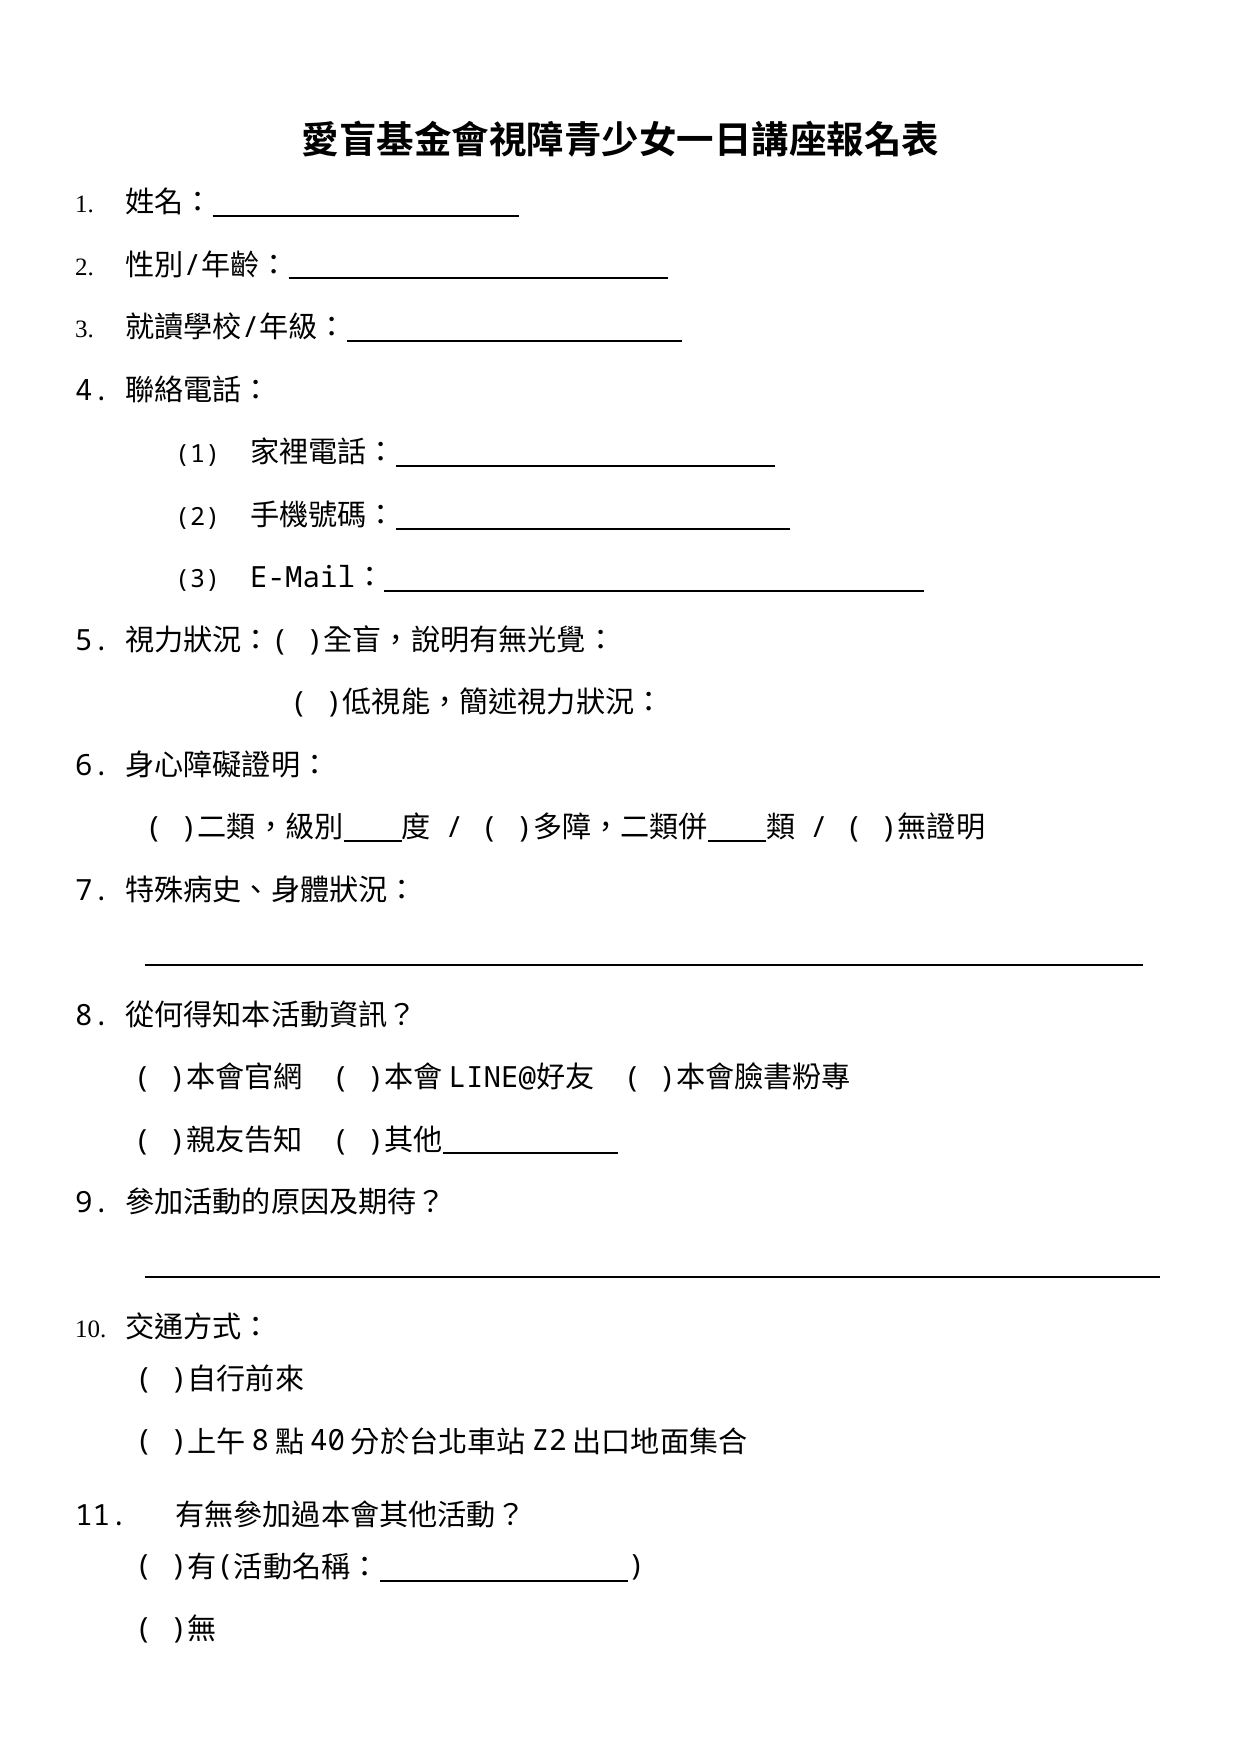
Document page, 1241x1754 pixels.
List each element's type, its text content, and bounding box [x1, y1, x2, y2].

text 愛盲基金會視障青少女一日講座報名表 [75, 96, 1165, 158]
list 參加活動的原因及期待？ [75, 1158, 1165, 1221]
text ( )低視能，簡述視力狀況： [150, 658, 1165, 721]
list 家裡電話： [175, 408, 1165, 471]
list 身心障礙證明： [75, 721, 1165, 783]
text ( )本會官網 ( )本會LINE@好友 ( )本會臉書粉專 [75, 1033, 1165, 1096]
list 性別/年齡： [75, 221, 1165, 283]
text ( )二類，級別 度 / ( )多障，二類併 類 / ( )無證明 [75, 783, 1165, 846]
list 就讀學校/年級： [75, 283, 1165, 346]
list 交通方式： [75, 1283, 1165, 1346]
list 視力狀況：( )全盲，說明有無光覺： [75, 596, 1165, 658]
list 有無參加過本會其他活動？ [75, 1471, 1165, 1533]
list 手機號碼： [175, 471, 1165, 533]
list E-Mail： [175, 533, 1165, 596]
text ( )自行前來 [75, 1346, 1165, 1408]
list 聯絡電話： [75, 346, 1165, 408]
list 姓名： [75, 158, 1165, 221]
text ( )無 [75, 1596, 1165, 1658]
text ( )上午8點40分於台北車站Z2出口地面集合 [75, 1408, 1165, 1471]
list 從何得知本活動資訊？ [75, 971, 1165, 1033]
list 特殊病史、身體狀況： [75, 846, 1165, 908]
text ( )親友告知 ( )其他 [75, 1096, 1165, 1158]
text ( )有(活動名稱： ) [75, 1533, 1165, 1596]
